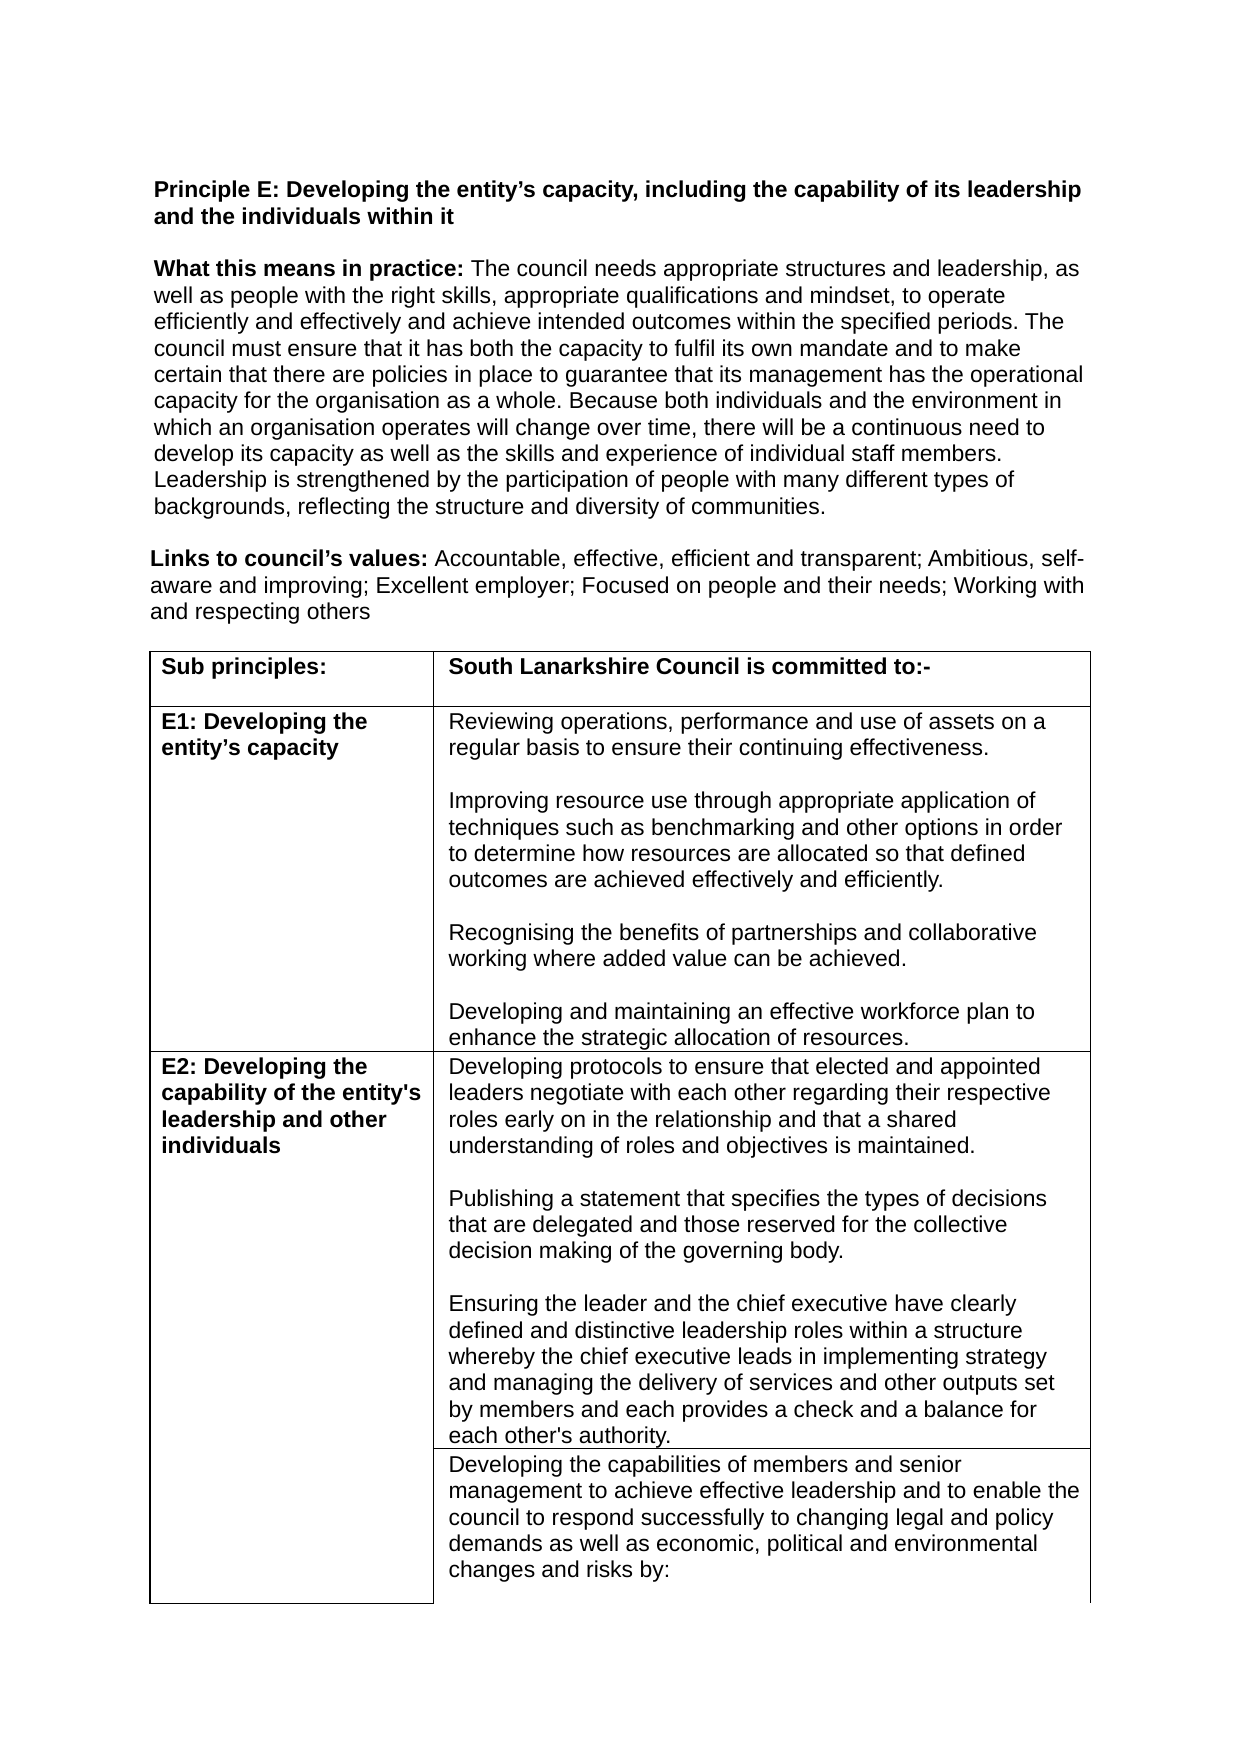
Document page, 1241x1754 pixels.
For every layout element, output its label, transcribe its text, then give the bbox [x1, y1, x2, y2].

table_header Sub principles: [151, 652, 433, 706]
table_cell Developing the capabilities of members and senior management to achieve effective leadership and to enable the council to respond successfully to changing legal and policy demands as well as economic, political and environmental changes and risks by: Ensuring members and employees have access to appropriate induction tailored to their role and that ongoing training and development matching individual and council requirements is available and encouraged; Ensuring members and officers have the appropriate skills, knowledge, resources and support to fulfil their roles and responsibilities and ensuring that they are able to update their knowledge on a continuing basis; and [434, 1449, 1090, 1603]
text What this means in practice: The council needs appropriate structures and leadership, as well as people with the right skills, appropriate qualifications and mindset, to operate efficiently and effectively and achieve intended outcomes within the specified periods. The council must ensure that it has both the capacity to fulfil its own mandate and to make certain that there are policies in place to guarantee that its management has the operational capacity for the organisation as a whole. Because both individuals and the environment in which an organisation operates will change over time, there will be a continuous need to develop its capacity as well as the skills and experience of individual staff members. Leadership is strengthened by the participation of people with many different types of backgrounds, reflecting the structure and diversity of communities. [153, 255, 1090, 519]
table_cell Reviewing operations, performance and use of assets on a regular basis to ensure their continuing effectiveness. Improving resource use through appropriate application of techniques such as benchmarking and other options in order to determine how resources are allocated so that defined outcomes are achieved effectively and efficiently. Recognising the benefits of partnerships and collaborative working where added value can be achieved. Developing and maintaining an effective workforce plan to enhance the strategic allocation of resources. [434, 707, 1090, 1051]
table_cell E2: Developing the capability of the entity's leadership and other individuals [151, 1052, 433, 1603]
table_header South Lanarkshire Council is committed to:- [434, 652, 1090, 706]
table_cell E1: Developing the entity’s capacity [151, 707, 433, 1051]
text Principle E: Developing the entity’s capacity, including the capability of its leadership and the individuals within it [153, 176, 1090, 229]
text Links to council’s values: Accountable, effective, efficient and transparent; Ambitious, self-aware and improving; Excellent employer; Focused on people and their needs; Working with and respecting others [150, 545, 1090, 624]
table_cell Developing protocols to ensure that elected and appointed leaders negotiate with each other regarding their respective roles early on in the relationship and that a shared understanding of roles and objectives is maintained. Publishing a statement that specifies the types of decisions that are delegated and those reserved for the collective decision making of the governing body. Ensuring the leader and the chief executive have clearly defined and distinctive leadership roles within a structure whereby the chief executive leads in implementing strategy and managing the delivery of services and other outputs set by members and each provides a check and a balance for each other's authority. [434, 1052, 1090, 1448]
